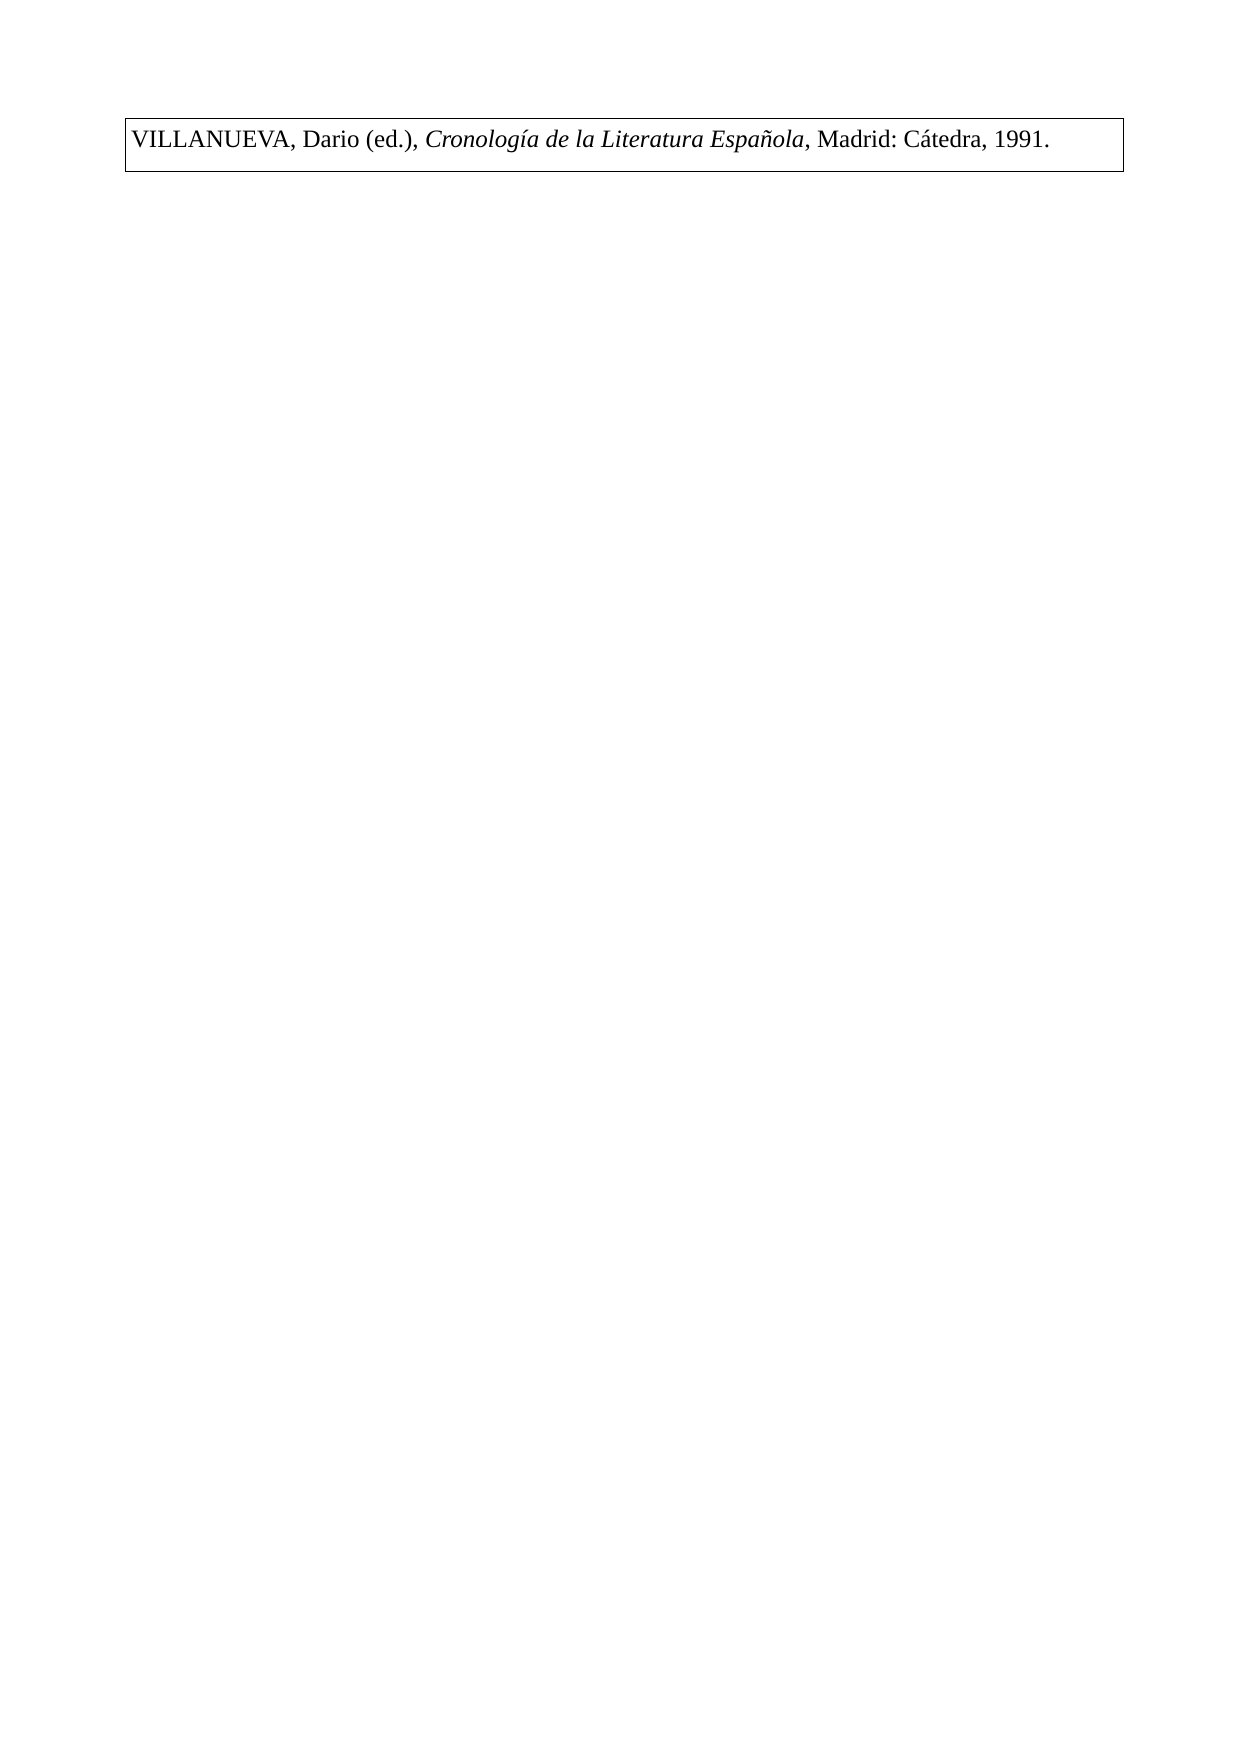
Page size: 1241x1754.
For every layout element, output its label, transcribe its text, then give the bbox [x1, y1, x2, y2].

table_cell VILLANUEVA, Dario (ed.), Cronología de la Literatura Española, Madrid: Cátedra, 1991. [126, 119, 1123, 171]
